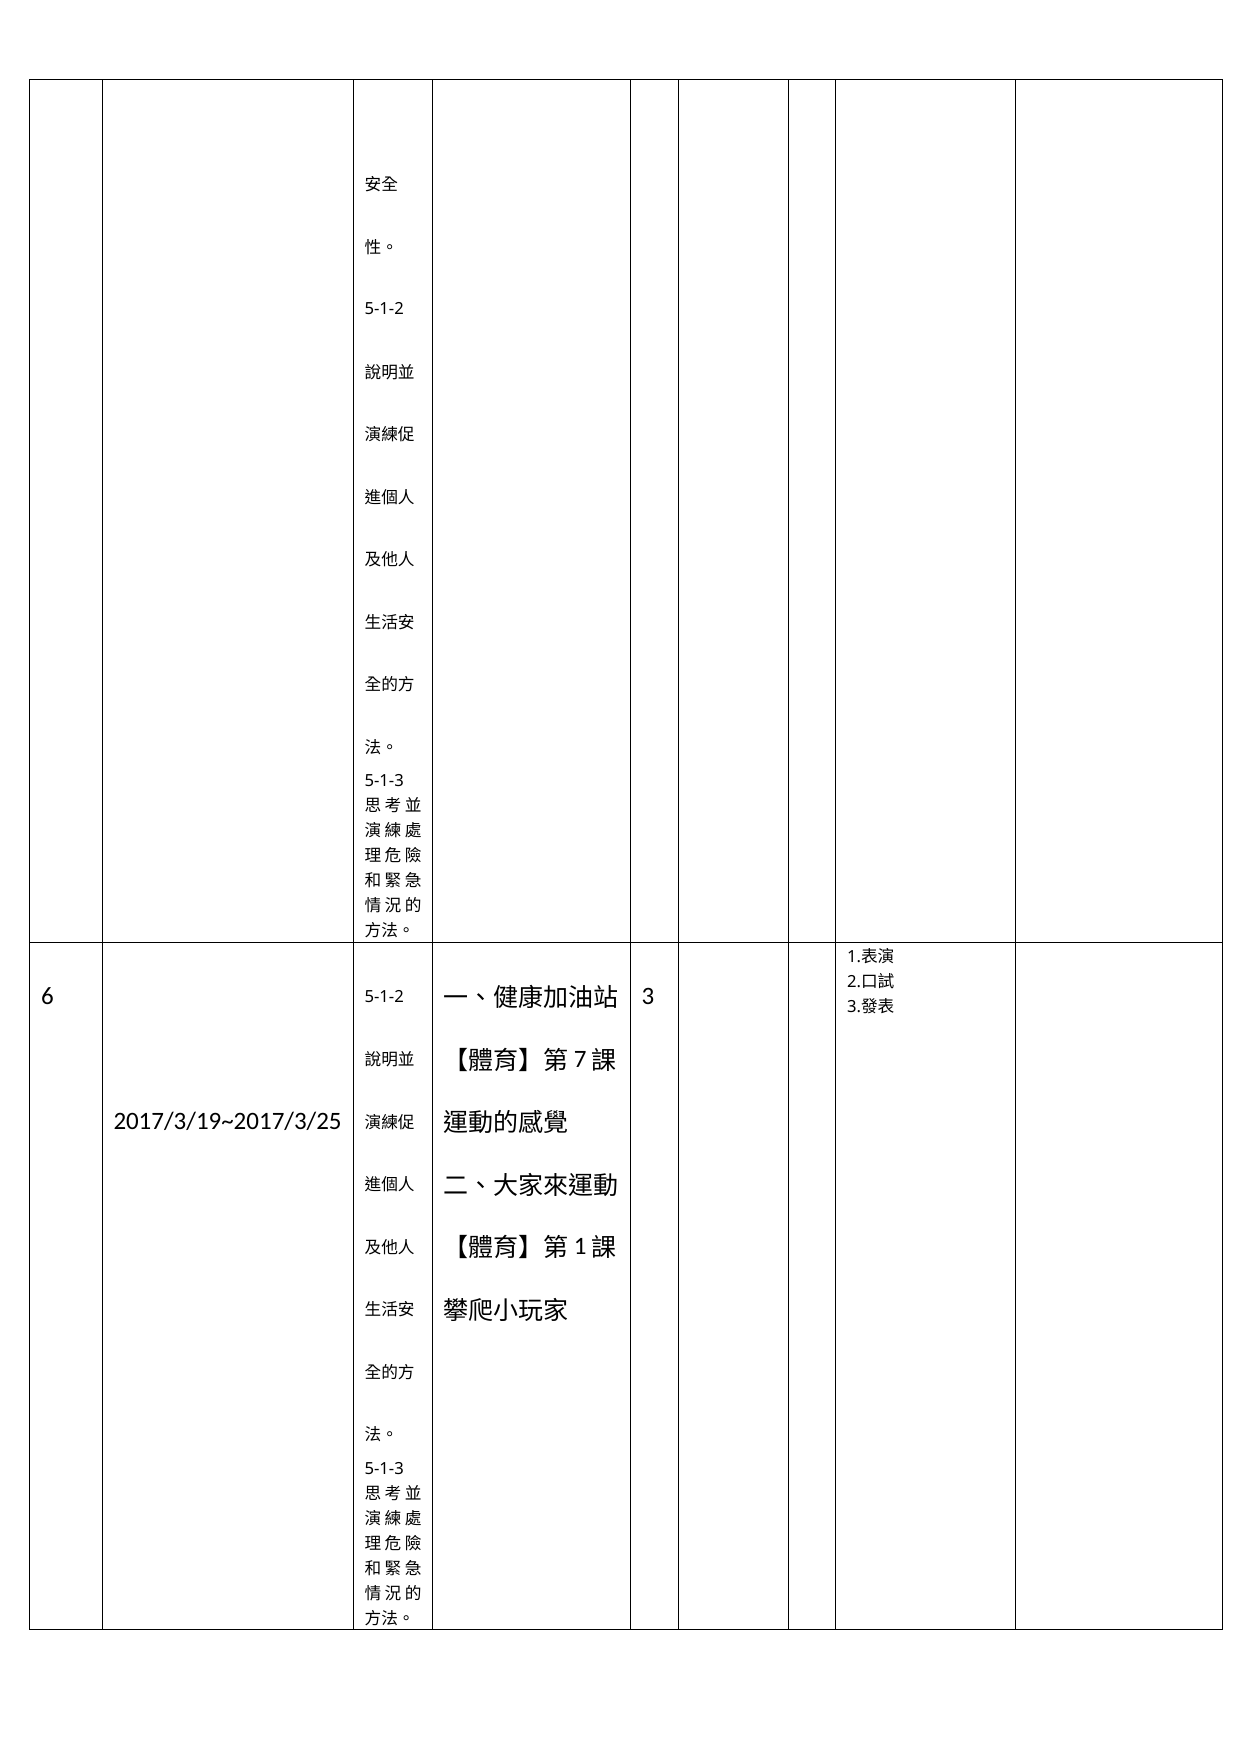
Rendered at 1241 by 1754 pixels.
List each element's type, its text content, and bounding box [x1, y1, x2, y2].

table_cell 3 [631, 943, 678, 1629]
table_cell 6 [30, 943, 102, 1629]
table_cell [30, 80, 102, 942]
table_cell [679, 80, 788, 942]
table_cell [836, 80, 1015, 942]
table_cell 2017/3/19~2017/3/25 [103, 943, 353, 1629]
table_cell 1.表演 2.口試 3.發表 [836, 943, 1015, 1629]
table_cell 5-1-2 說明並演練促進個人及他人生活安全的方法。 5-1-3 思考並演練處理危險和緊急情況的方法。 [354, 943, 432, 1629]
table_cell 一、健康加油站 【體育】第7課 運動的感覺 二、大家來運動 【體育】第1課 攀爬小玩家 [433, 943, 630, 1629]
table_cell [1016, 943, 1222, 1629]
table_cell 安全性。 5-1-2 說明並演練促進個人及他人生活安全的方法。 5-1-3 思考並演練處理危險和緊急情況的方法。 [354, 80, 432, 942]
table_cell [789, 943, 835, 1629]
table_cell [433, 80, 630, 942]
table_cell [631, 80, 678, 942]
table_cell [789, 80, 835, 942]
table_cell [1016, 80, 1222, 942]
table_cell [103, 80, 353, 942]
table_cell [679, 943, 788, 1629]
